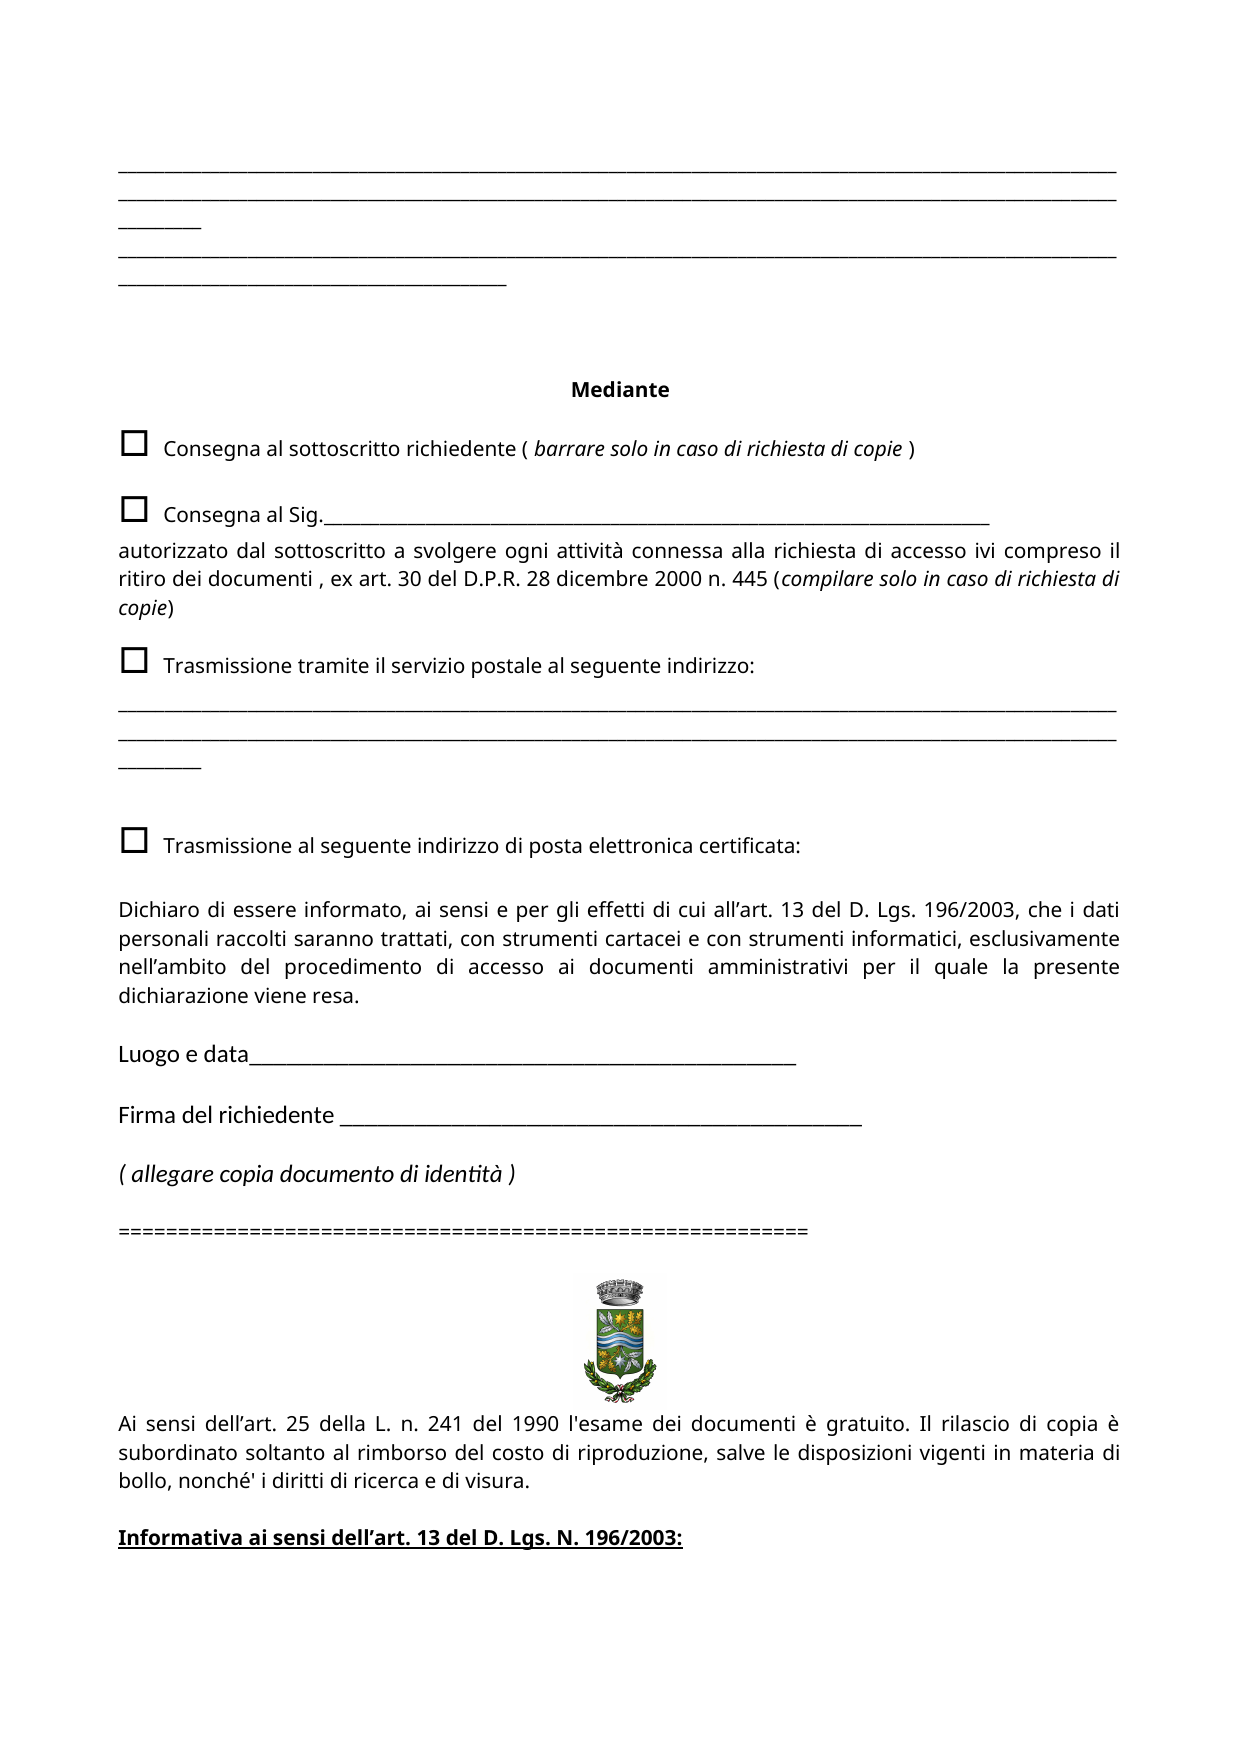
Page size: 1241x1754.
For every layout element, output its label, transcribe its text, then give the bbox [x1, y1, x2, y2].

text □ Trasmissione tramite il servizio postale al seguente indirizzo: [118, 621, 1122, 687]
text Informativa ai sensi dell’art. 13 del D. Lgs. N. 196/2003: [118, 1523, 1122, 1552]
text autorizzato dal sottoscritto a svolgere ogni attività connessa alla richiesta di accesso ivi compreso il ritiro dei documenti , ex art. 30 del D.P.R. 28 dicembre 2000 n. 445 (compilare solo in caso di richiesta di copie) [118, 536, 1122, 621]
text ========================================================== [118, 1217, 1122, 1245]
text □ Consegna al sottoscritto richiedente ( barrare solo in caso di richiesta di copie ) [118, 403, 1122, 470]
text Mediante [118, 375, 1122, 403]
text _________________________________________________________________________________________________________________________________________________________________________________________________________________________________ [118, 687, 1122, 773]
text ( allegare copia documento di identità ) [118, 1158, 1122, 1188]
text □ Trasmissione al seguente indirizzo di posta elettronica certificata: [118, 801, 1122, 867]
text _________________________________________________________________________________________________________________________________________________________________________________________________________________________________ [118, 148, 1122, 233]
text Dichiaro di essere informato, ai sensi e per gli effetti di cui all’art. 13 del D. Lgs. 196/2003, che i dati personali raccolti saranno trattati, con strumenti cartacei e con strumenti informatici, esclusivamente nell’ambito del procedimento di accesso ai documenti amministrativi per il quale la presente dichiarazione viene resa. [118, 896, 1122, 1009]
text Ai sensi dell’art. 25 della L. n. 241 del 1990 l'esame dei documenti è gratuito. Il rilascio di copia è subordinato soltanto al rimborso del costo di riproduzione, salve le disposizioni vigenti in materia di bollo, nonché' i diritti di ricerca e di visura. [118, 1409, 1122, 1495]
text ______________________________________________________________________________________________________________________________________________________ [118, 233, 1122, 290]
text Firma del richiedente __________________________________________ [118, 1099, 1122, 1129]
text Luogo e data____________________________________________ [118, 1038, 1122, 1068]
text □ Consegna al Sig.________________________________________________________________________ [118, 470, 1122, 536]
